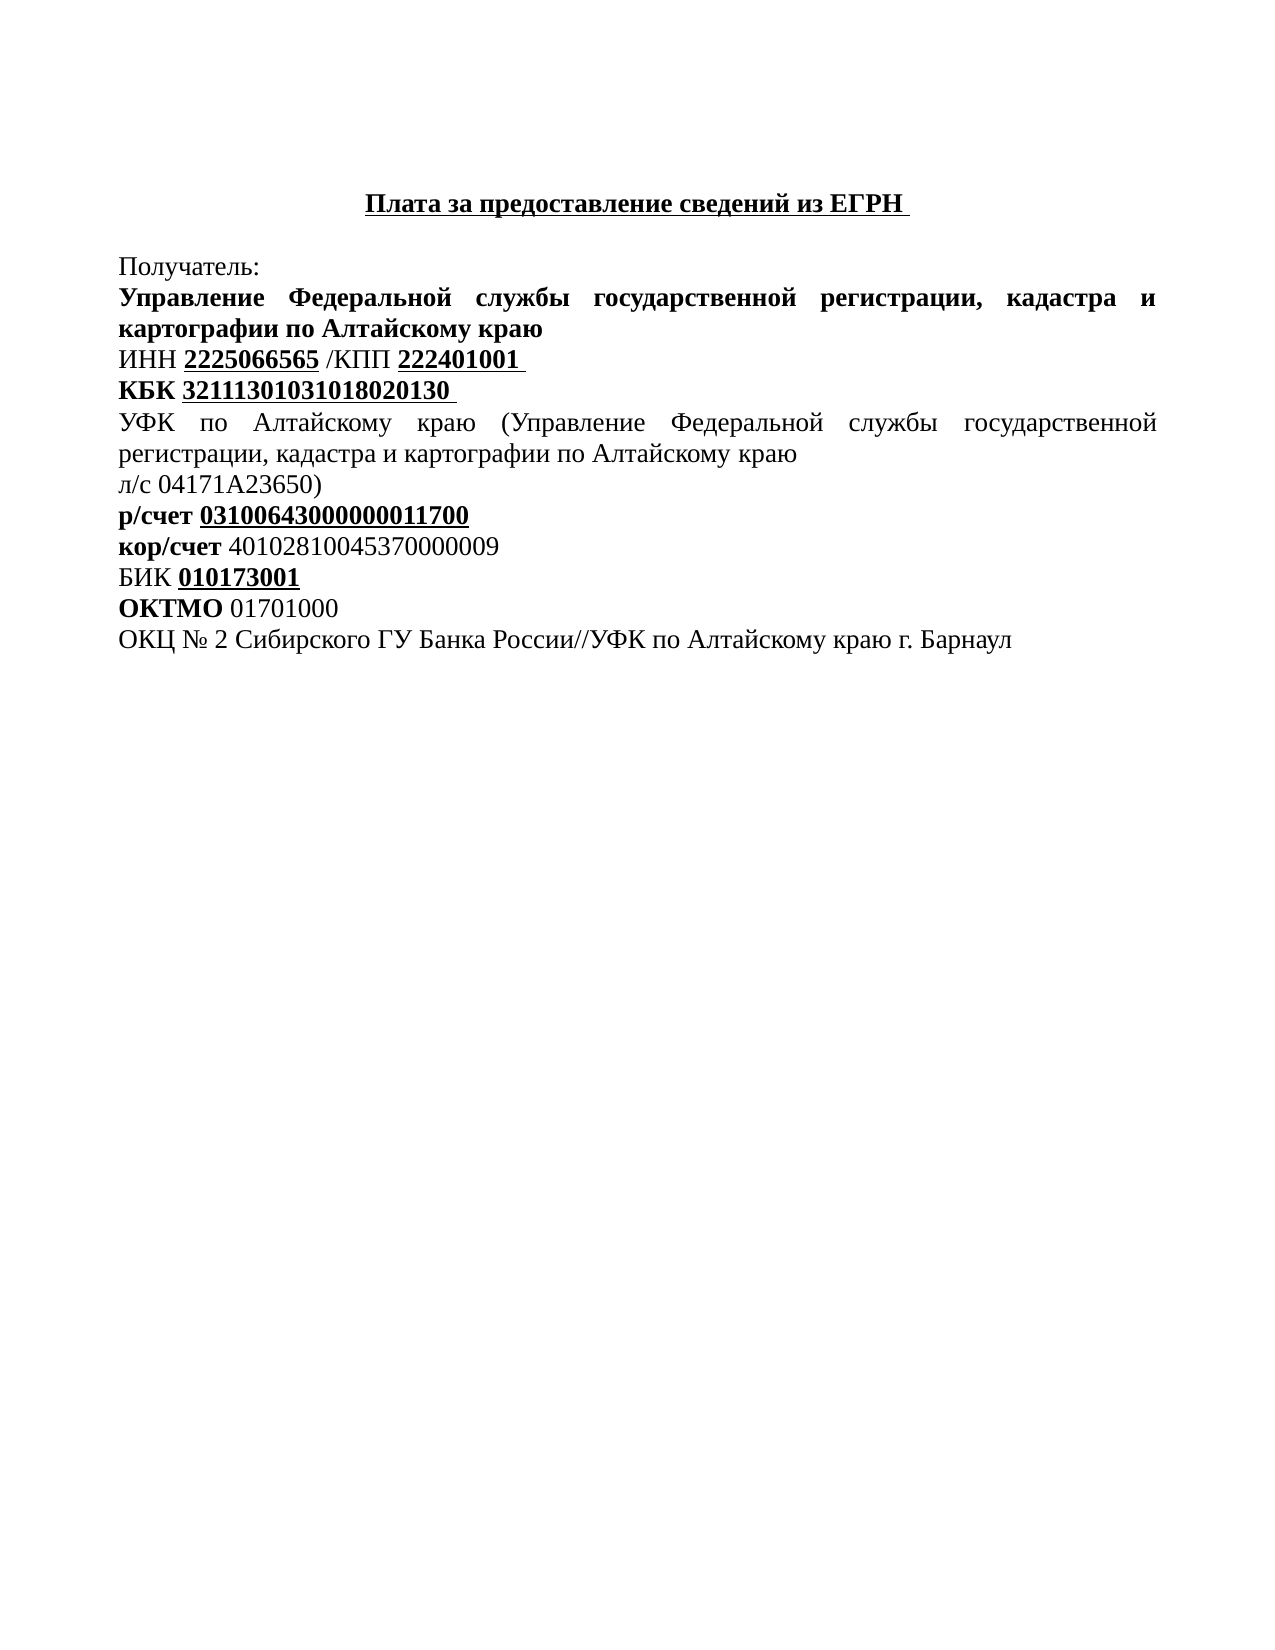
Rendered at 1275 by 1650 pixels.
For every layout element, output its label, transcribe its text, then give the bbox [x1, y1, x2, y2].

text КБК 32111301031018020130 [118, 374, 1157, 406]
text ИНН 2225066565 /КПП 222401001 [118, 343, 1157, 374]
text Плата за предоставление сведений из ЕГРН [118, 188, 1157, 219]
text Получатель: [118, 250, 1157, 281]
text ОКТМО 01701000 [118, 592, 1157, 624]
text УФК по Алтайскому краю (Управление Федеральной службы государственной регистрации, кадастра и картографии по Алтайскому краю [118, 406, 1157, 468]
text л/с 04171А23650) [118, 468, 1157, 499]
text кор/счет 40102810045370000009 [118, 530, 1157, 561]
text ОКЦ № 2 Сибирского ГУ Банка России//УФК по Алтайскому краю г. Барнаул [118, 624, 1157, 655]
text р/счет 03100643000000011700 [118, 499, 1157, 530]
text Управление Федеральной службы государственной регистрации, кадастра и картографии по Алтайскому краю [118, 281, 1157, 343]
text БИК 010173001 [118, 561, 1157, 592]
